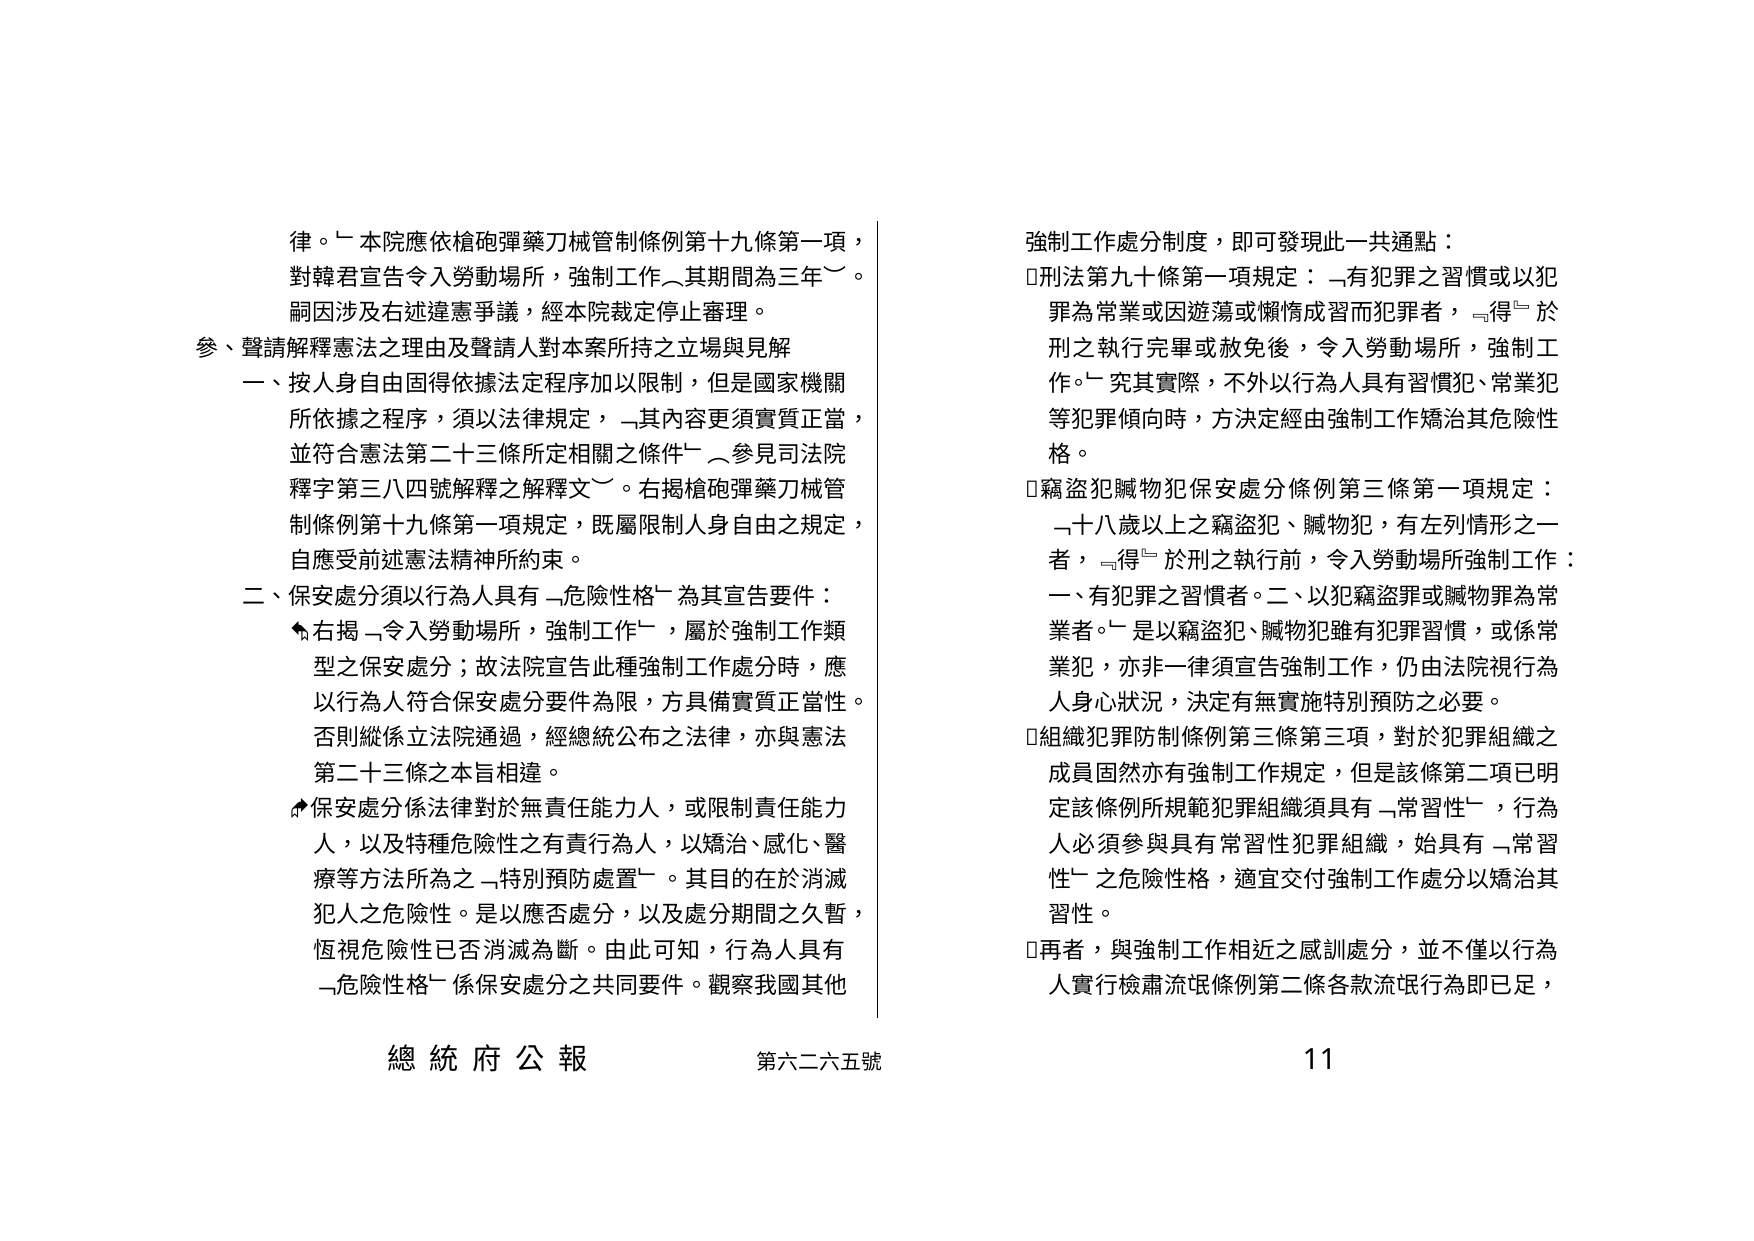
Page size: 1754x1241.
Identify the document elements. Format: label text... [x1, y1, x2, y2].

text 一、按人身自由固得依據法定程序加以限制，但是國家機關所依據之程序，須以法律規定，﹁其內容更須實質正當，並符合憲法第二十三條所定相關之條件﹂︵參見司法院釋字第三八四號解釋之解釋文︶。右揭槍砲彈藥刀械管制條例第十九條第一項規定，既屬限制人身自由之規定，自應受前述憲法精神所約束。 [242, 363, 847, 576]
text 再者，與強制工作相近之感訓處分，並不僅以行為人實行檢肅流氓條例第二條各款流氓行為即已足， [1025, 930, 1559, 1001]
text 二、保安處分須以行為人具有﹁危險性格﹂為其宣告要件： [242, 576, 847, 611]
text 刑法第九十條第一項規定：﹁有犯罪之習慣或以犯罪為常業或因遊蕩或懶惰成習而犯罪者，﹃得﹄於刑之執行完畢或赦免後，令入勞動場所，強制工作。﹂究其實際，不外以行為人具有習慣犯、常業犯等犯罪傾向時，方決定經由強制工作矯治其危險性格。 [1025, 257, 1559, 469]
text 二、本院審理八十六年度易字第一三四二號被告韓希望違反槍砲彈藥刀械管制條例案件，韓君被訴自七十六年四月起，即在花蓮市持有具殺傷力空氣長槍一枝，迄八十六年十一月四日凌晨經警在上址查獲韓君與槍械，經台灣花蓮地方法院檢察署檢察官提起公訴，並於八十六年十二月十一日繫屬於本院。韓君無故持有空氣槍之行為固應適用較輕之修正前該條例第八條第三項處罰；然由於刑法第二條第二項規定：﹁保安處分適用裁判時之法律。﹂本院應依槍砲彈藥刀械管制條例第十九條第一項，對韓君宣告令入勞動場所，強制工作︵其期間為三年︶。嗣因涉及右述違憲爭議，經本院裁定停止審理。 [242, 222, 847, 328]
text 保安處分係法律對於無責任能力人，或限制責任能力人，以及特種危險性之有責行為人，以矯治、感化、醫療等方法所為之﹁特別預防處置﹂。其目的在於消滅犯人之危險性。是以應否處分，以及處分期間之久暫，恆視危險性已否消滅為斷。由此可知，行為人具有﹁危險性格﹂係保安處分之共同要件。觀察我國其他強制工作處分制度，即可發現此一共通點： [289, 788, 847, 1001]
text 右揭﹁令入勞動場所，強制工作﹂，屬於強制工作類型之保安處分；故法院宣告此種強制工作處分時，應以行為人符合保安處分要件為限，方具備實質正當性。否則縱係立法院通過，經總統公布之法律，亦與憲法第二十三條之本旨相違。 [289, 611, 847, 788]
text 組織犯罪防制條例第三條第三項，對於犯罪組織之成員固然亦有強制工作規定，但是該條第二項已明定該條例所規範犯罪組織須具有﹁常習性﹂，行為人必須參與具有常習性犯罪組織，始具有﹁常習性﹂之危險性格，適宜交付強制工作處分以矯治其習性。 [1025, 717, 1559, 930]
text 參、聲請解釋憲法之理由及聲請人對本案所持之立場與見解 [195, 328, 847, 363]
text 保安處分係法律對於無責任能力人，或限制責任能力人，以及特種危險性之有責行為人，以矯治、感化、醫療等方法所為之﹁特別預防處置﹂。其目的在於消滅犯人之危險性。是以應否處分，以及處分期間之久暫，恆視危險性已否消滅為斷。由此可知，行為人具有﹁危險性格﹂係保安處分之共同要件。觀察我國其他強制工作處分制度，即可發現此一共通點： [1001, 222, 1559, 257]
text 竊盜犯贓物犯保安處分條例第三條第一項規定：﹁十八歲以上之竊盜犯、贓物犯，有左列情形之一者，﹃得﹄於刑之執行前，令入勞動場所強制工作：一、有犯罪之習慣者。二、以犯竊盜罪或贓物罪為常業者。﹂是以竊盜犯、贓物犯雖有犯罪習慣，或係常業犯，亦非一律須宣告強制工作，仍由法院視行為人身心狀況，決定有無實施特別預防之必要。 [1025, 469, 1559, 717]
